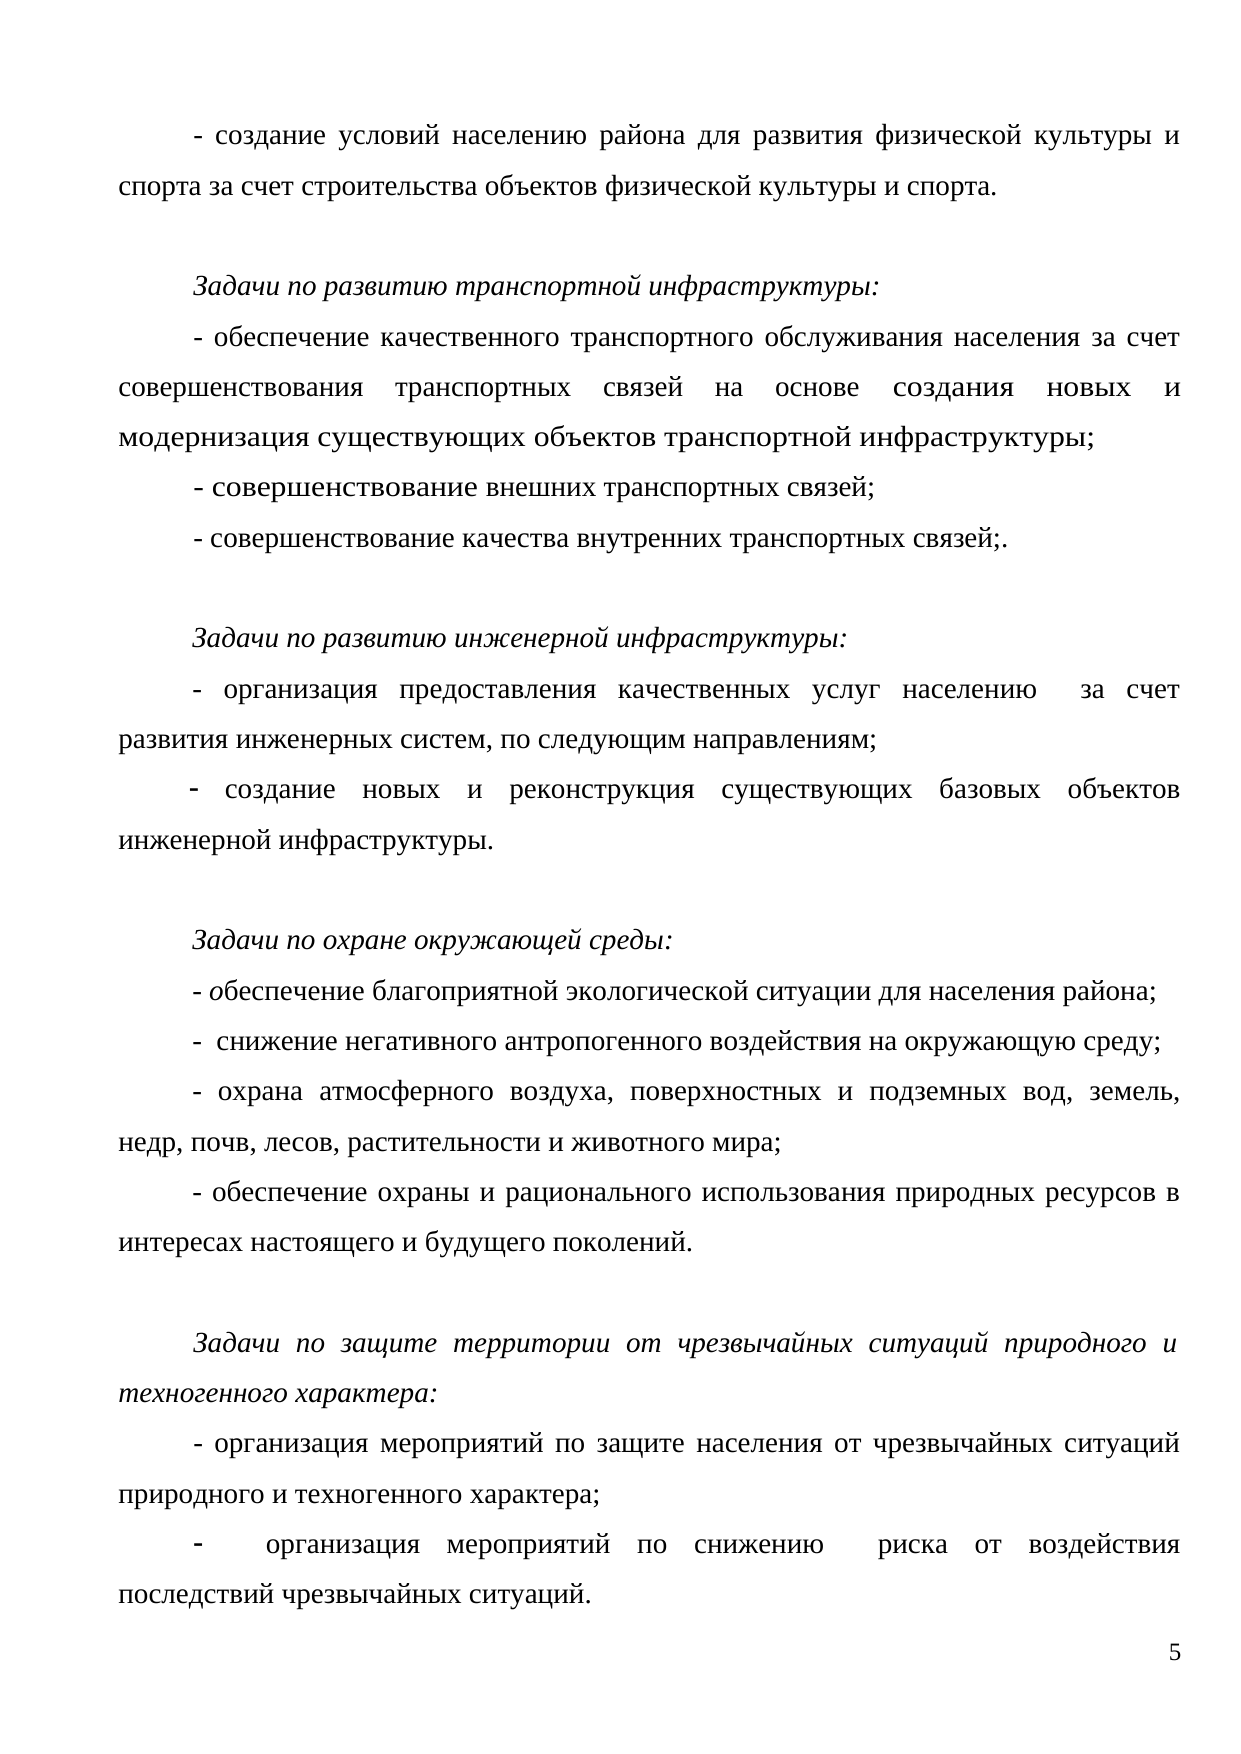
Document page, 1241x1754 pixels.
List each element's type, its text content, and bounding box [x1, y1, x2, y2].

text - обеспечение благоприятной экологической ситуации для населения района; [118, 973, 1181, 1006]
text - создание условий населению района для развития физической культуры и спорта за счет строительства объектов физической культуры и спорта. [118, 117, 1181, 201]
text Задачи по охране окружающей среды: [118, 922, 1181, 956]
text - совершенствование внешних транспортных связей; [118, 469, 1181, 503]
text - обеспечение качественного транспортного обслуживания населения за счет совершенствования транспортных связей на основе создания новых и модернизация существующих объектов транспортной инфраструктуры; [118, 319, 1181, 453]
list организация мероприятий по снижению риска от воздействия последствий чрезвычайных ситуаций. [118, 1526, 1181, 1610]
text - охрана атмосферного воздуха, поверхностных и подземных вод, земель, недр, почв, лесов, растительности и животного мира; [118, 1073, 1181, 1157]
text - организация предоставления качественных услуг населению за счет развития инженерных систем, по следующим направлениям; [118, 671, 1181, 755]
text Задачи по развитию инженерной инфраструктуры: [118, 621, 1181, 654]
text Задачи по защите территории от чрезвычайных ситуаций природного и техногенного характера: [118, 1325, 1181, 1409]
text - снижение негативного антропогенного воздействия на окружающую среду; [118, 1023, 1181, 1057]
text - совершенствование качества внутренних транспортных связей;. [118, 520, 1181, 553]
list создание новых и реконструкция существующих базовых объектов инженерной инфраструктуры. [118, 771, 1181, 855]
text Задачи по развитию транспортной инфраструктуры: [118, 268, 1181, 302]
text - организация мероприятий по защите населения от чрезвычайных ситуаций природного и техногенного характера; [118, 1426, 1181, 1509]
text - обеспечение охраны и рационального использования природных ресурсов в интересах настоящего и будущего поколений. [118, 1174, 1181, 1258]
